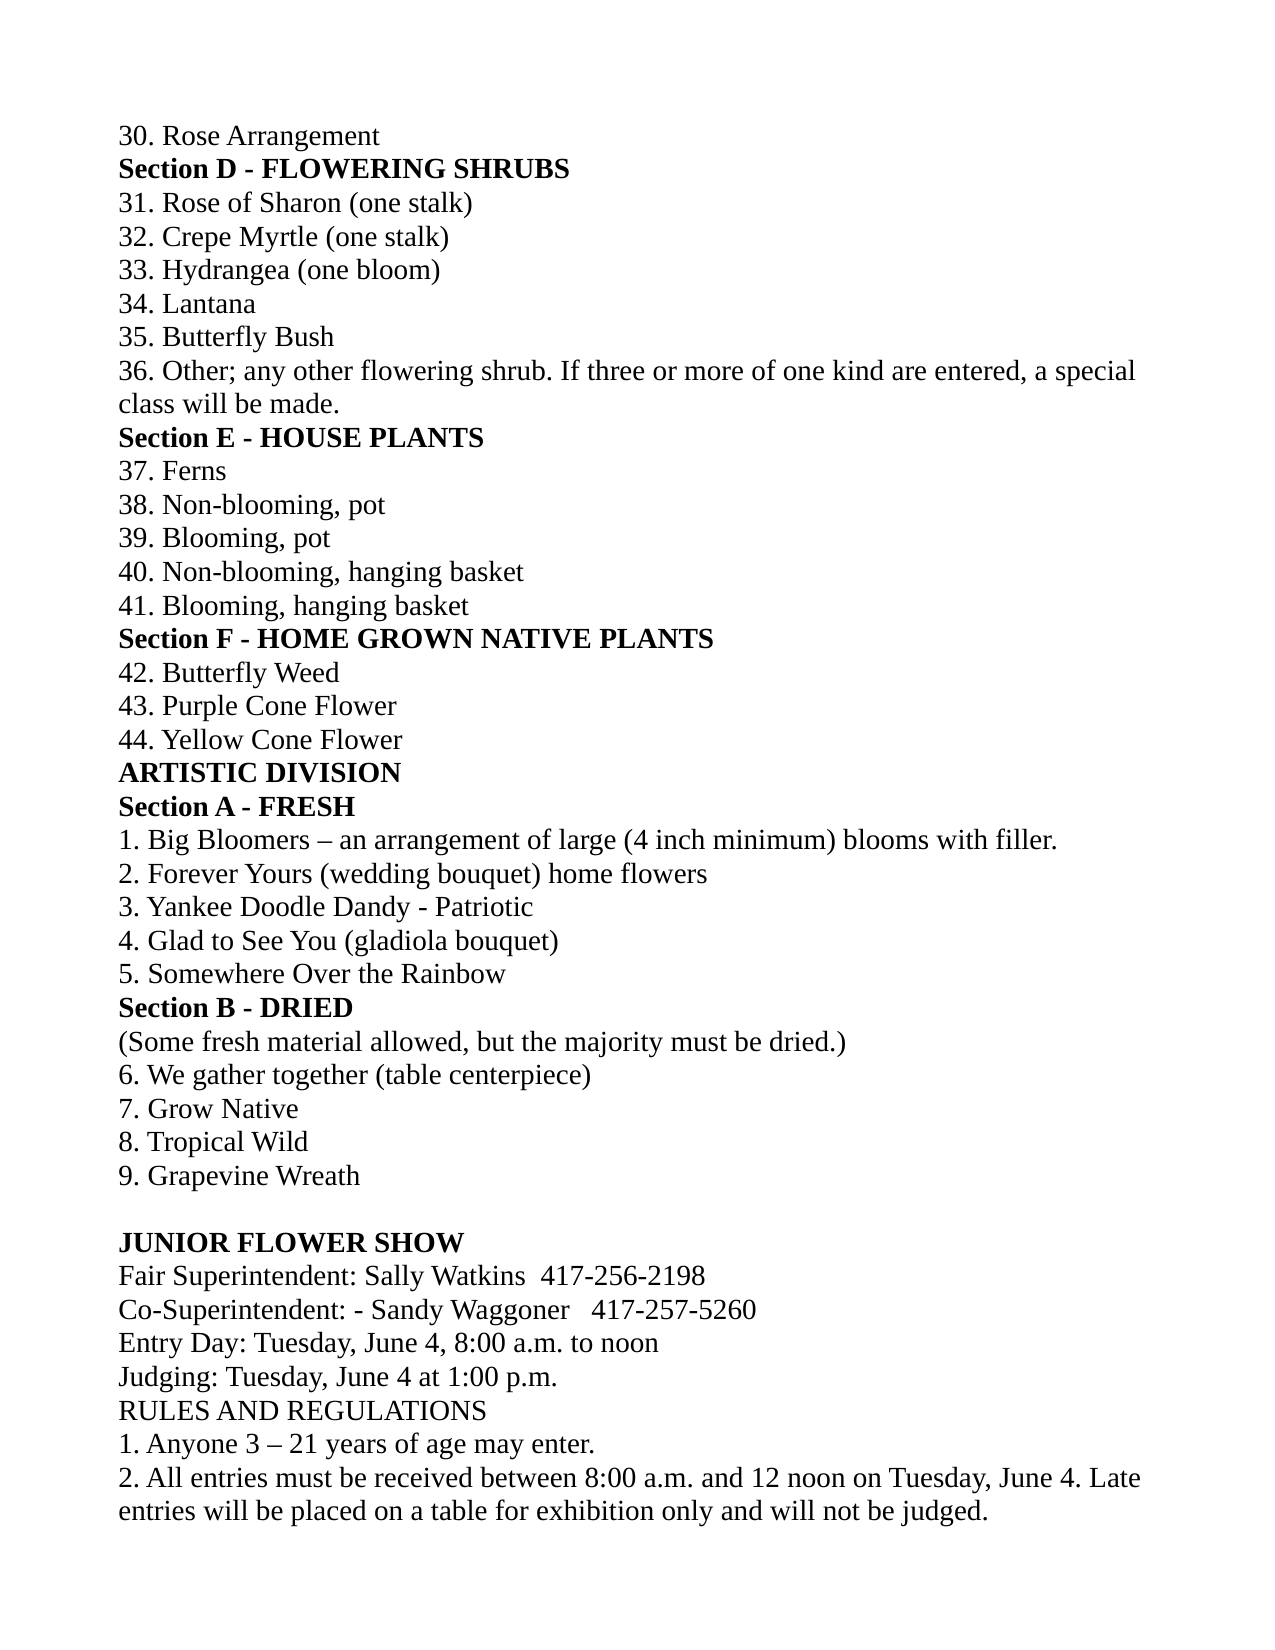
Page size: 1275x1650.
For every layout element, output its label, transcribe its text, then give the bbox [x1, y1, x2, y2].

text Section A - FRESH [118, 789, 1157, 822]
text 35. Butterfly Bush [118, 319, 1157, 353]
text Section F - HOME GROWN NATIVE PLANTS [118, 621, 1157, 655]
text 44. Yellow Cone Flower [118, 722, 1157, 755]
text 32. Crepe Myrtle (one stalk) [118, 219, 1157, 252]
text 34. Lantana [118, 286, 1157, 319]
text 37. Ferns [118, 453, 1157, 487]
text 2. All entries must be received between 8:00 a.m. and 12 noon on Tuesday, June 4. Late entries will be placed on a table for exhibition only and will not be judged. [118, 1460, 1157, 1527]
text 39. Blooming, pot [118, 521, 1157, 554]
text 36. Other; any other flowering shrub. If three or more of one kind are entered, a special class will be made. [118, 353, 1157, 420]
text 3. Yankee Doodle Dandy - Patriotic [118, 889, 1157, 923]
text 7. Grow Native [118, 1091, 1157, 1124]
text 33. Hydrangea (one bloom) [118, 252, 1157, 286]
text 1. Anyone 3 – 21 years of age may enter. [118, 1426, 1157, 1460]
text 43. Purple Cone Flower [118, 688, 1157, 722]
text Judging: Tuesday, June 4 at 1:00 p.m. [118, 1359, 1157, 1393]
text 8. Tropical Wild [118, 1124, 1157, 1158]
text 2. Forever Yours (wedding bouquet) home flowers [118, 856, 1157, 889]
text 9. Grapevine Wreath [118, 1158, 1157, 1191]
text 31. Rose of Sharon (one stalk) [118, 185, 1157, 219]
text 6. We gather together (table centerpiece) [118, 1057, 1157, 1091]
text Co-Superintendent: - Sandy Waggoner 417-257-5260 [118, 1292, 1157, 1326]
text RULES AND REGULATIONS [118, 1393, 1157, 1426]
text Entry Day: Tuesday, June 4, 8:00 a.m. to noon [118, 1326, 1157, 1359]
text 30. Rose Arrangement [118, 118, 1157, 152]
text (Some fresh material allowed, but the majority must be dried.) [118, 1024, 1157, 1057]
text Section D - FLOWERING SHRUBS [118, 152, 1157, 185]
text Section B - DRIED [118, 990, 1157, 1024]
text Fair Superintendent: Sally Watkins 417-256-2198 [118, 1258, 1157, 1292]
text JUNIOR FLOWER SHOW [118, 1225, 1157, 1258]
text 38. Non-blooming, pot [118, 487, 1157, 521]
text 1. Big Bloomers – an arrangement of large (4 inch minimum) blooms with filler. [118, 822, 1157, 856]
text ARTISTIC DIVISION [118, 755, 1157, 789]
text 4. Glad to See You (gladiola bouquet) [118, 923, 1157, 957]
text 42. Butterfly Weed [118, 655, 1157, 688]
text 41. Blooming, hanging basket [118, 588, 1157, 621]
text 40. Non-blooming, hanging basket [118, 554, 1157, 588]
text Section E - HOUSE PLANTS [118, 420, 1157, 453]
text 5. Somewhere Over the Rainbow [118, 957, 1157, 990]
